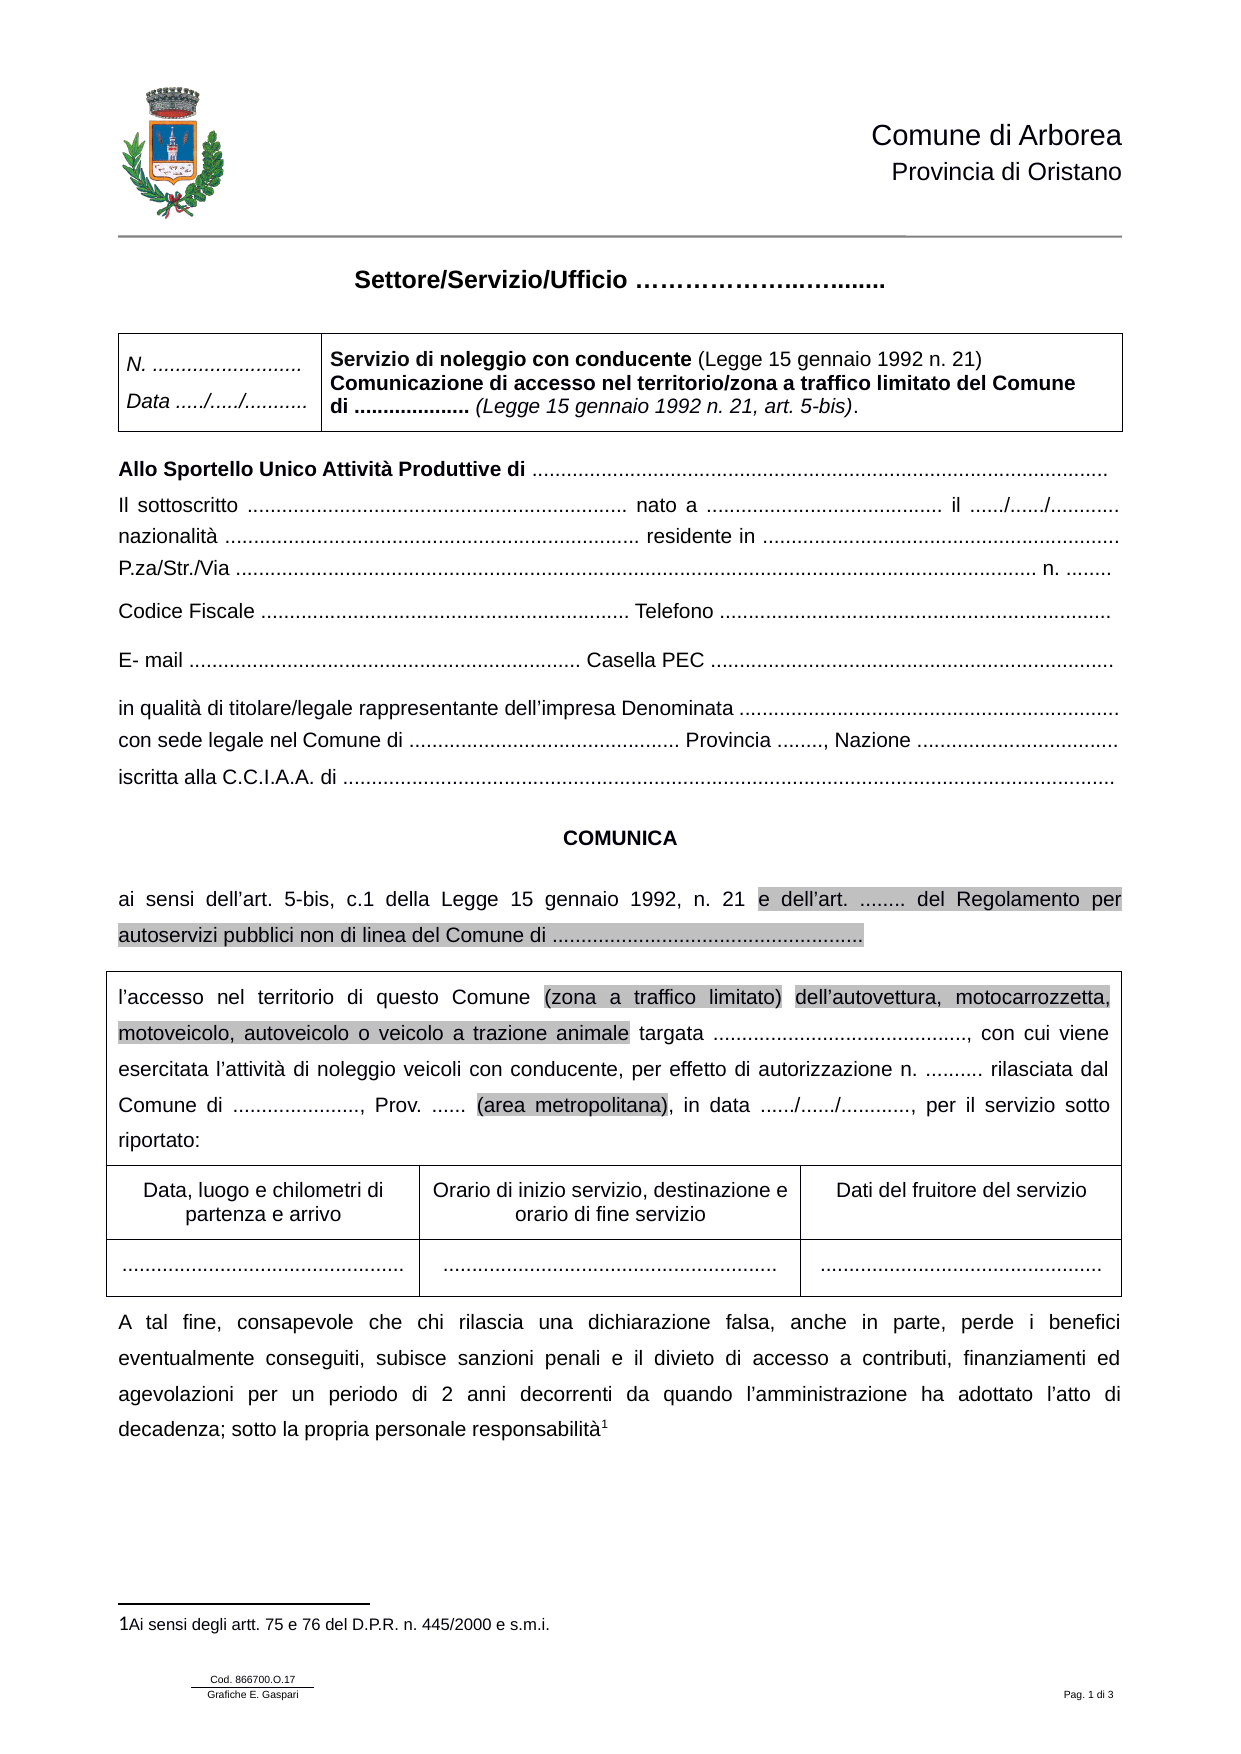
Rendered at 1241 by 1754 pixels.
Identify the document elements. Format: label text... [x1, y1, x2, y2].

table_cell Dati del fruitore del servizio [801, 1166, 1121, 1239]
text Comune di Arborea [224, 118, 1122, 152]
table_header l’accesso nel territorio di questo Comune (zona a traffico limitato) dell’autovettura, motocarrozzetta, motoveicolo, autoveicolo o veicolo a trazione animale targata ............................................, con cui viene esercitata l’attività di noleggio veicoli con conducente, per effetto di autorizzazione n. .......... rilasciata dal Comune di ......................, Prov. ...... (area metropolitana), in data ....../....../............, per il servizio sotto riportato: [107, 972, 1121, 1165]
table_header N. .......................... Data ...../...../........... [119, 334, 321, 431]
table_header Servizio di noleggio con conducente (Legge 15 gennaio 1992 n. 21) Comunicazione di accesso nel territorio/zona a traffico limitato del Comune di .................... (Legge 15 gennaio 1992 n. 21, art. 5-bis). [322, 334, 1122, 431]
text E- mail .................................................................... Casella PEC ...................................................................... [118, 648, 1122, 672]
text ai sensi dell’art. 5-bis, c.1 della Legge 15 gennaio 1992, n. 21 e dell’art. ........ del Regolamento per autoservizi pubblici non di linea del Comune di ...................................................... [118, 887, 1122, 947]
table_cell .......................................................... [420, 1240, 800, 1296]
table_cell Orario di inizio servizio, destinazione e orario di fine servizio [420, 1166, 800, 1239]
text Codice Fiscale ................................................................ Telefono .................................................................... [118, 599, 1122, 623]
table_cell Data, luogo e chilometri di partenza e arrivo [107, 1166, 419, 1239]
text A tal fine, consapevole che chi rilascia una dichiarazione falsa, anche in parte, perde i benefici eventualmente conseguiti, subisce sanzioni penali e il divieto di accesso a contributi, finanziamenti ed agevolazioni per un periodo di 2 anni decorrenti da quando l’amministrazione ha adottato l’atto di decadenza; sotto la propria personale responsabilità [118, 1309, 1122, 1441]
table_cell ................................................. [801, 1240, 1121, 1296]
text COMUNICA [118, 826, 1122, 850]
text con sede legale nel Comune di ............................................... Provincia ........, Nazione ................................... [118, 728, 1122, 752]
text Settore/Servizio/Ufficio ………………...…........ [118, 265, 1122, 293]
text in qualità di titolare/legale rappresentante dell’impresa Denominata .................................................................. [118, 696, 1122, 720]
text iscritta alla C.C.I.A.A. di ...................................................................................................................................... [118, 765, 1122, 789]
table_cell ................................................. [107, 1240, 419, 1296]
text Allo Sportello Unico Attività Produttive di .................................................................................................... [118, 457, 1122, 481]
text Il sottoscritto .................................................................. nato a ......................................... il ....../....../............ nazionalità ........................................................................ residente in .............................................................. P.za/Str./Via ........................................................................................................................................... n. ........ [118, 493, 1122, 579]
text Ai sensi degli artt. 75 e 76 del D.P.R. n. 445/2000 e s.m.i. [118, 1610, 1122, 1636]
picture [122, 87, 224, 219]
text Provincia di Oristano [224, 157, 1122, 185]
